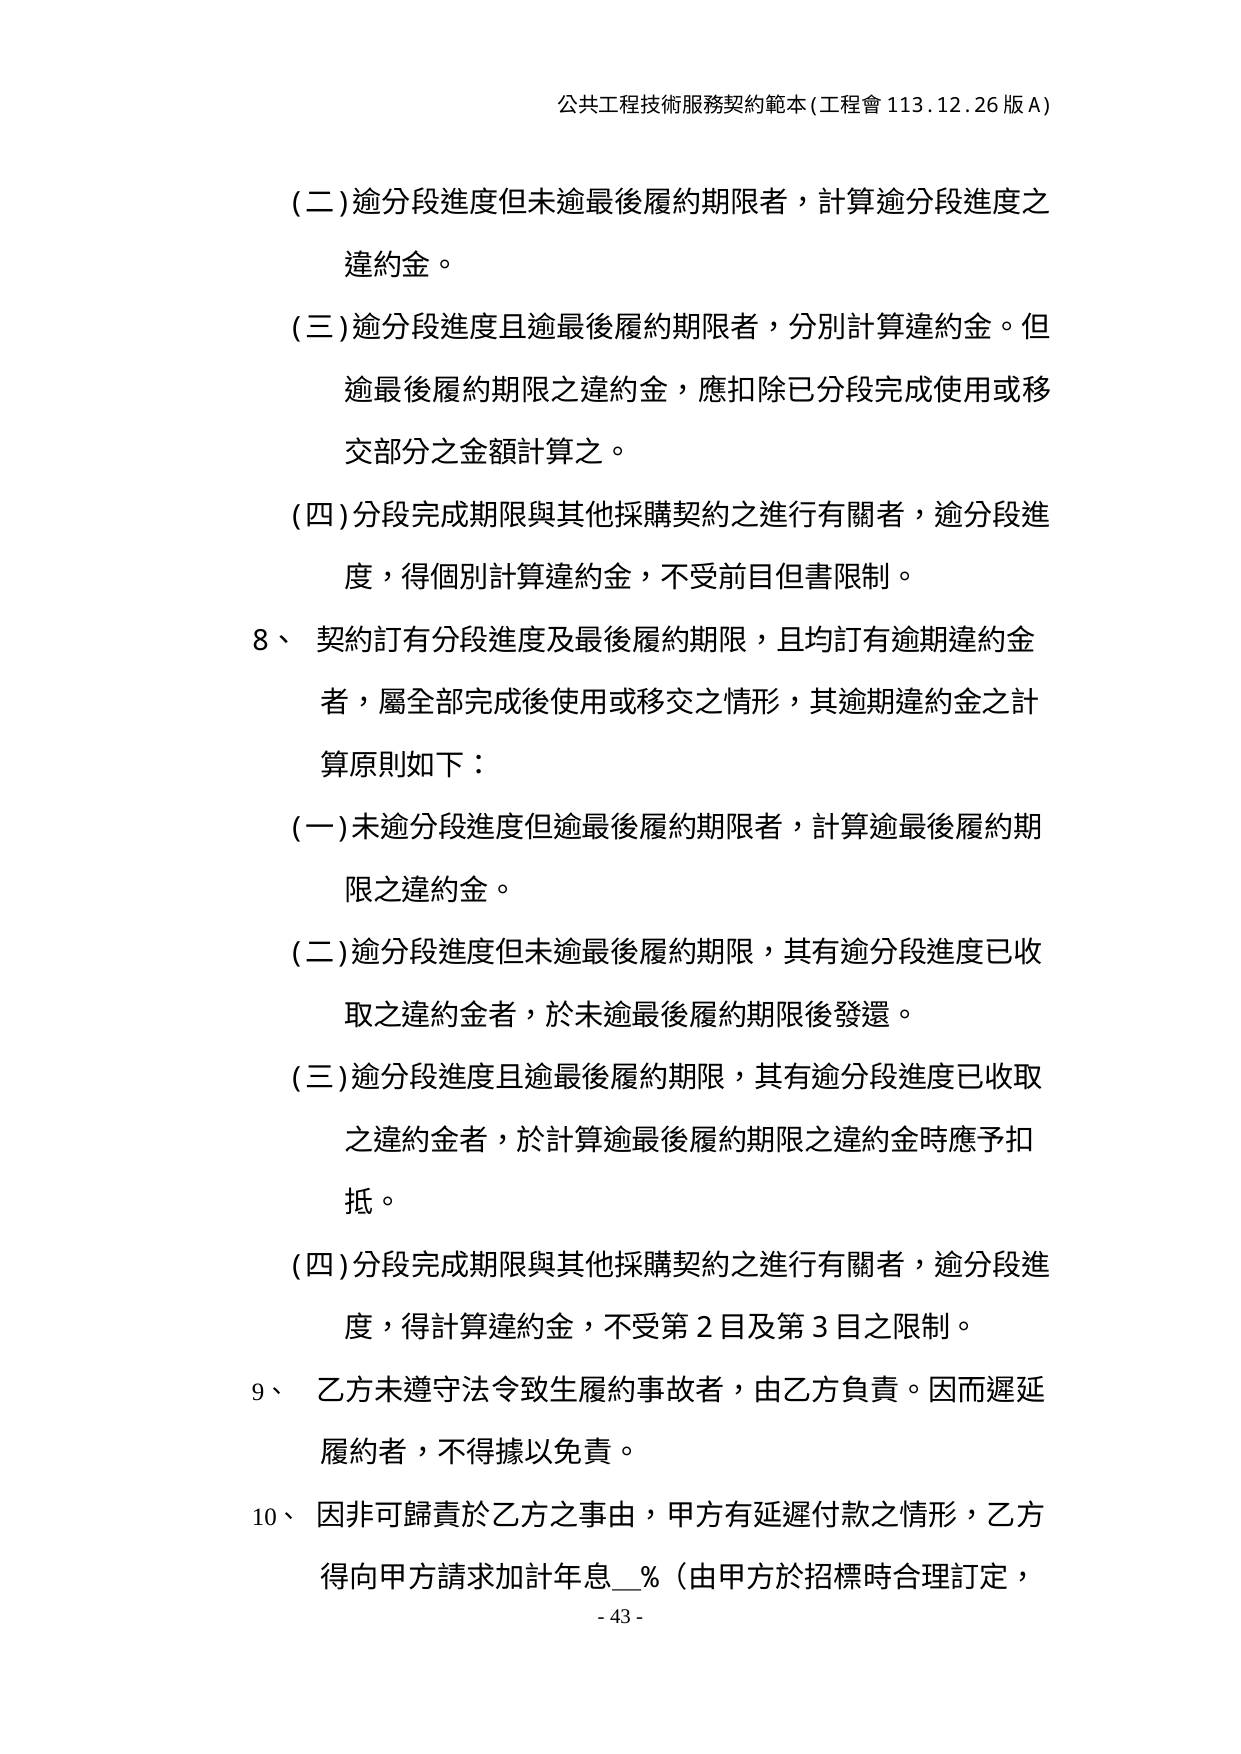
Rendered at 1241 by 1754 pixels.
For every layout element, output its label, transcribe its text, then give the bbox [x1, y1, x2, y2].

text (一)未逾分段進度但逾最後履約期限者，計算逾最後履約期限之違約金。 [287, 783, 1053, 908]
text (三)逾分段進度且逾最後履約期限者，分別計算違約金。但逾最後履約期限之違約金，應扣除已分段完成使用或移交部分之金額計算之。 [287, 283, 1053, 471]
list 契約訂有分段進度及最後履約期限，且均訂有逾期違約金者，屬全部完成後使用或移交之情形，其逾期違約金之計算原則如下： [252, 596, 1053, 783]
text (四)分段完成期限與其他採購契約之進行有關者，逾分段進度，得個別計算違約金，不受前目但書限制。 [287, 471, 1053, 596]
text (三)逾分段進度且逾最後履約期限，其有逾分段進度已收取之違約金者，於計算逾最後履約期限之違約金時應予扣抵。 [287, 1033, 1053, 1221]
text (二)逾分段進度但未逾最後履約期限者，計算逾分段進度之違約金。 [287, 158, 1053, 283]
text (二)逾分段進度但未逾最後履約期限，其有逾分段進度已收取之違約金者，於未逾最後履約期限後發還。 [287, 908, 1053, 1033]
text (四)分段完成期限與其他採購契約之進行有關者，逾分段進度，得計算違約金，不受第2目及第3目之限制。 [287, 1221, 1053, 1346]
list 因非可歸責於乙方之事由，甲方有延遲付款之情形，乙方得向甲方請求加計年息＿%（由甲方於招標時合理訂定， [252, 1471, 1053, 1596]
list 乙方未遵守法令致生履約事故者，由乙方負責。因而遲延履約者，不得據以免責。 [252, 1346, 1053, 1471]
